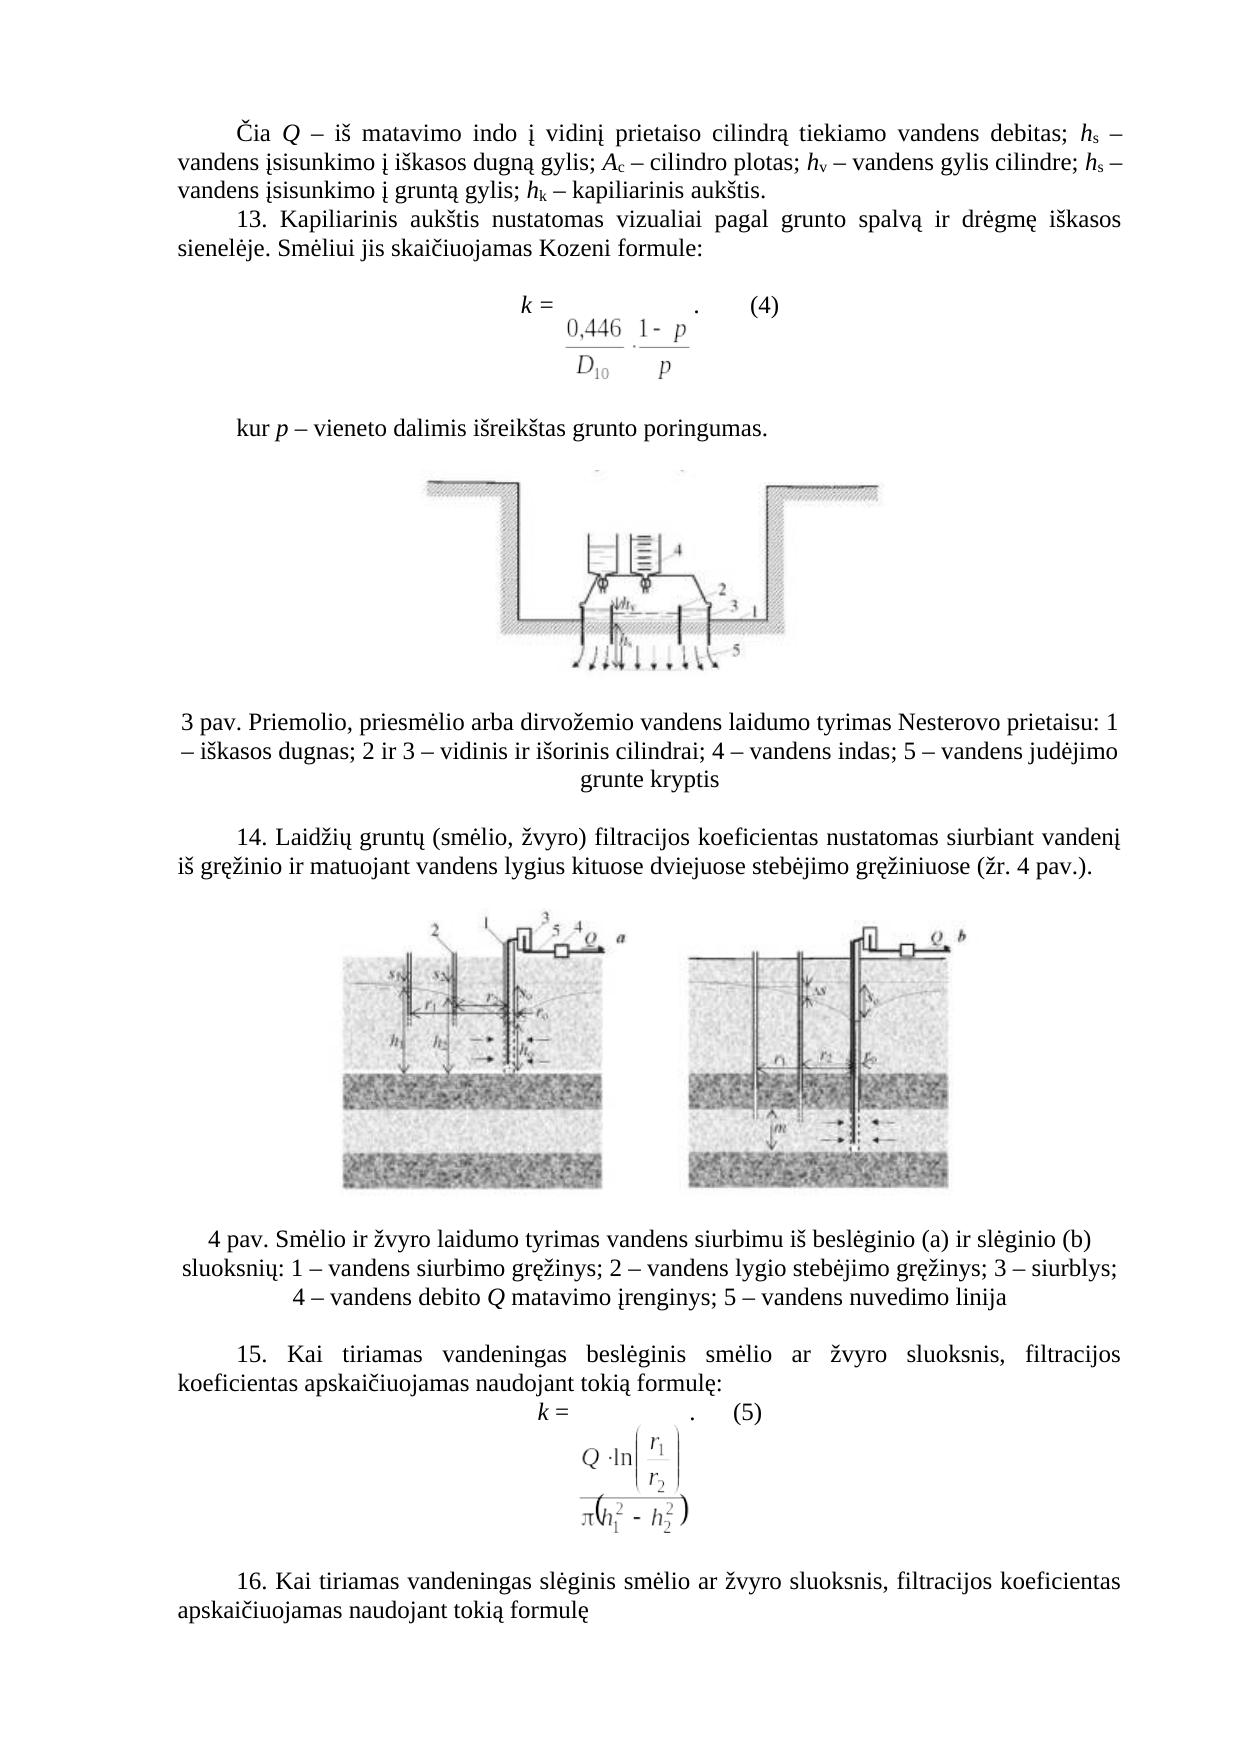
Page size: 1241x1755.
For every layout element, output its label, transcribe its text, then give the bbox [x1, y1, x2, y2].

text 16. Kai tiriamas vandeningas slėginis smėlio ar žvyro sluoksnis, filtracijos koeficientas apskaičiuojamas naudojant tokią formulę [177, 1566, 1122, 1624]
text k = (0,446/D(10)*(1–p)/p). (4) [177, 291, 1122, 384]
text Čia Q – iš matavimo indo į vidinį prietaiso cilindrą tiekiamo vandens debitas; hs – vandens įsisunkimo į iškasos dugną gylis; Ac – cilindro plotas; hv – vandens gylis cilindre; hs – vandens įsisunkimo į gruntą gylis; hk – kapiliarinis aukštis. [177, 118, 1122, 204]
text 13. Kapiliarinis aukštis nustatomas vizualiai pagal grunto spalvą ir drėgmę iškasos sienelėje. Smėliui jis skaičiuojamas Kozeni formule: [177, 204, 1122, 262]
text kur p – vieneto dalimis išreikštas grunto poringumas. [177, 413, 1122, 442]
text 4 pav. Smėlio ir žvyro laidumo tyrimas vandens siurbimu iš beslėginio (a) ir slėginio (b) sluoksnių: 1 – vandens siurbimo gręžinys; 2 – vandens lygio stebėjimo gręžinys; 3 – siurblys; 4 – vandens debito Q matavimo įrenginys; 5 – vandens nuvedimo linija [177, 1224, 1122, 1311]
text 3 pav. Priemolio, priesmėlio arba dirvožemio vandens laidumo tyrimas Nesterovo prietaisu: 1 – iškasos dugnas; 2 ir 3 – vidinis ir išorinis cilindrai; 4 – vandens indas; 5 – vandens judėjimo grunte kryptis [177, 707, 1122, 793]
text k = (Q*ln(r(1)/r(2)))/(pi*(h(1)^2)–h(2)^2). (5) [177, 1397, 1122, 1538]
text 15. Kai tiriamas vandeningas beslėginis smėlio ar žvyro sluoksnis, filtracijos koeficientas apskaičiuojamas naudojant tokią formulę: [177, 1339, 1122, 1397]
text 14. Laidžių gruntų (smėlio, žvyro) filtracijos koeficientas nustatomas siurbiant vandenį iš gręžinio ir matuojant vandens lygius kituose dviejuose stebėjimo gręžiniuose (žr. 4 pav.). [177, 822, 1122, 879]
